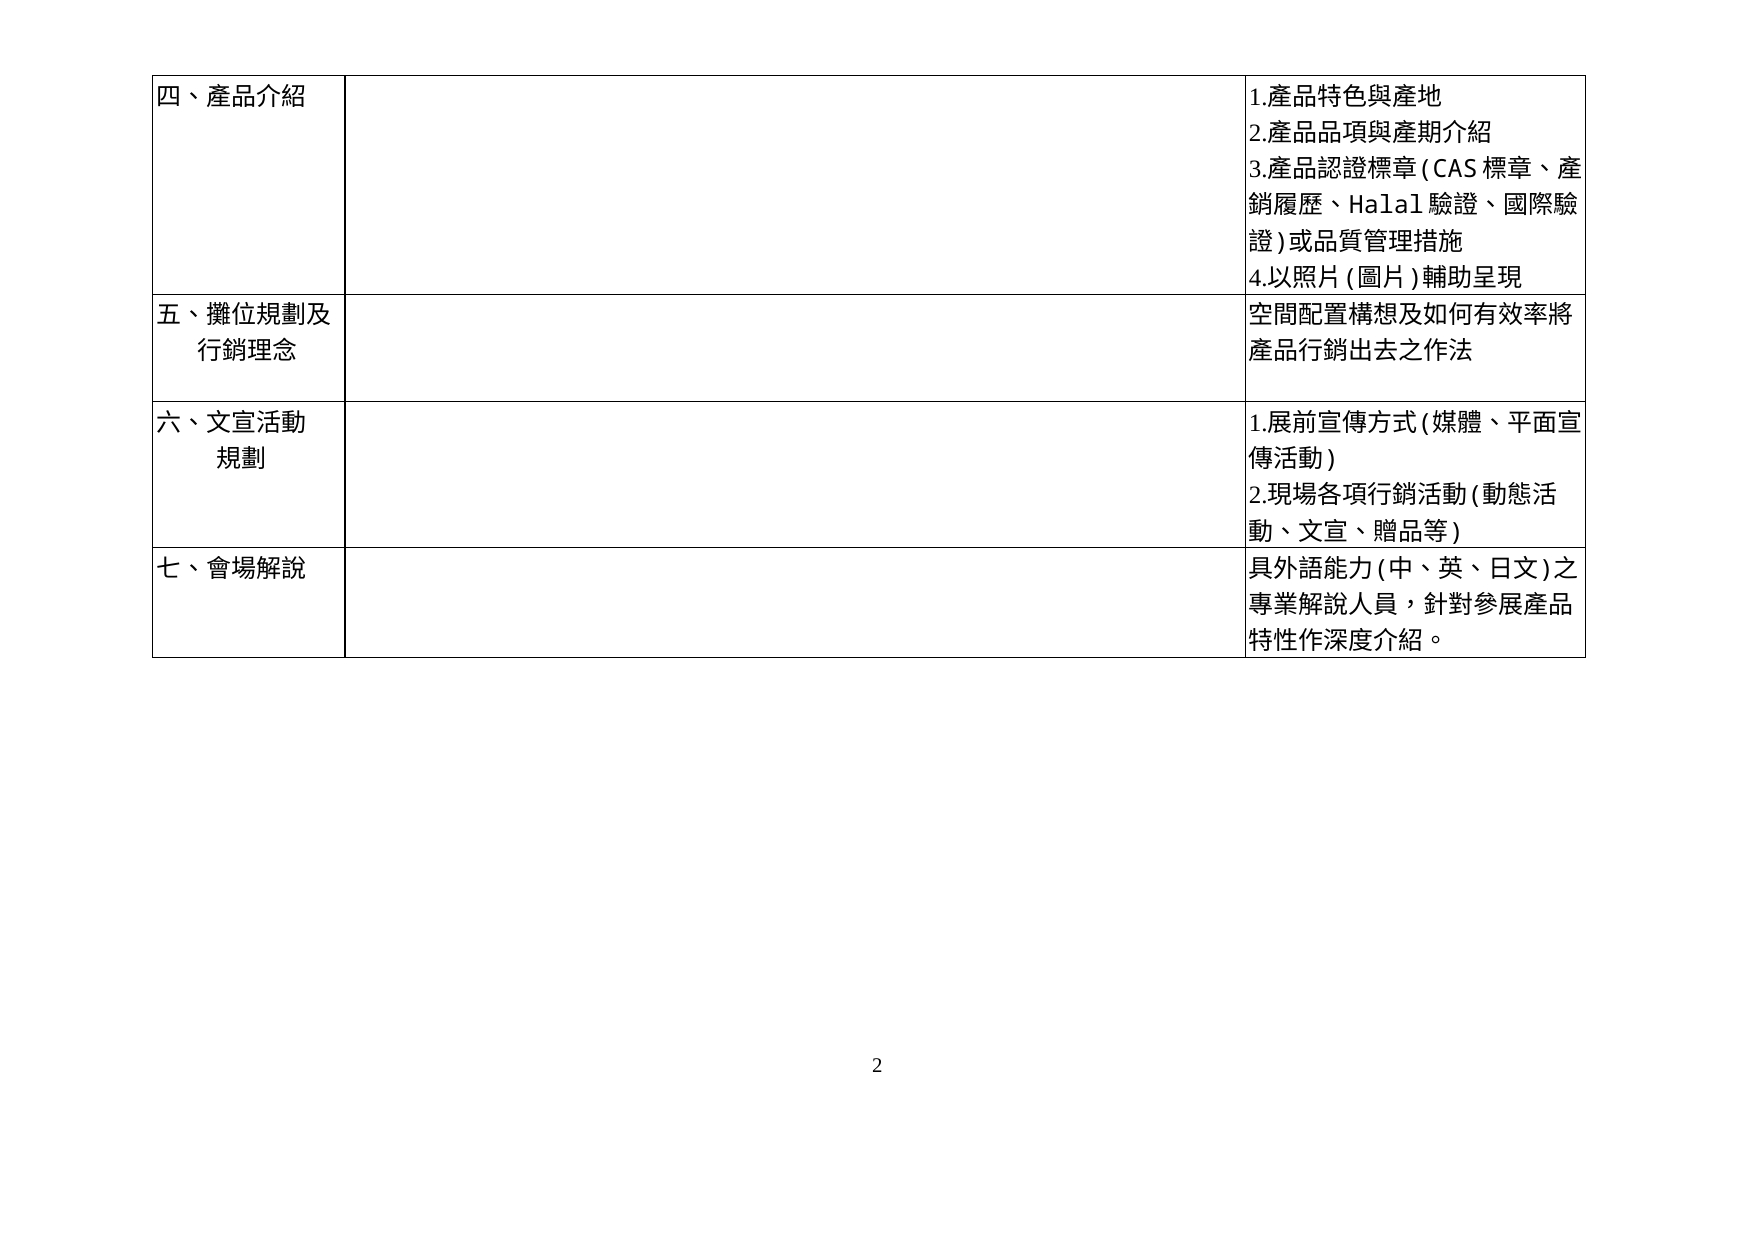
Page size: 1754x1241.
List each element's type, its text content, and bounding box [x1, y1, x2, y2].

table_cell [346, 295, 1245, 401]
table_cell [346, 76, 1245, 293]
table_cell 五、攤位規劃及行銷理念 [153, 295, 344, 401]
table_cell 七、會場解說 [153, 548, 344, 657]
table_cell 四、產品介紹 [153, 76, 344, 293]
table_cell 六、文宣活動 規劃 [153, 402, 344, 547]
table_cell 具外語能力(中、英、日文)之專業解說人員，針對參展產品特性作深度介紹。 [1246, 548, 1585, 657]
table_cell [346, 402, 1245, 547]
table_cell [346, 548, 1245, 657]
table_cell 展前宣傳方式(媒體、平面宣傳活動) 現場各項行銷活動(動態活動、文宣、贈品等) [1246, 402, 1585, 547]
table_cell 產品特色與產地 產品品項與產期介紹 產品認證標章(CAS標章、產銷履歷、Halal驗證、國際驗證)或品質管理措施 以照片(圖片)輔助呈現 [1246, 76, 1585, 293]
table_cell 空間配置構想及如何有效率將產品行銷出去之作法 [1246, 295, 1585, 401]
